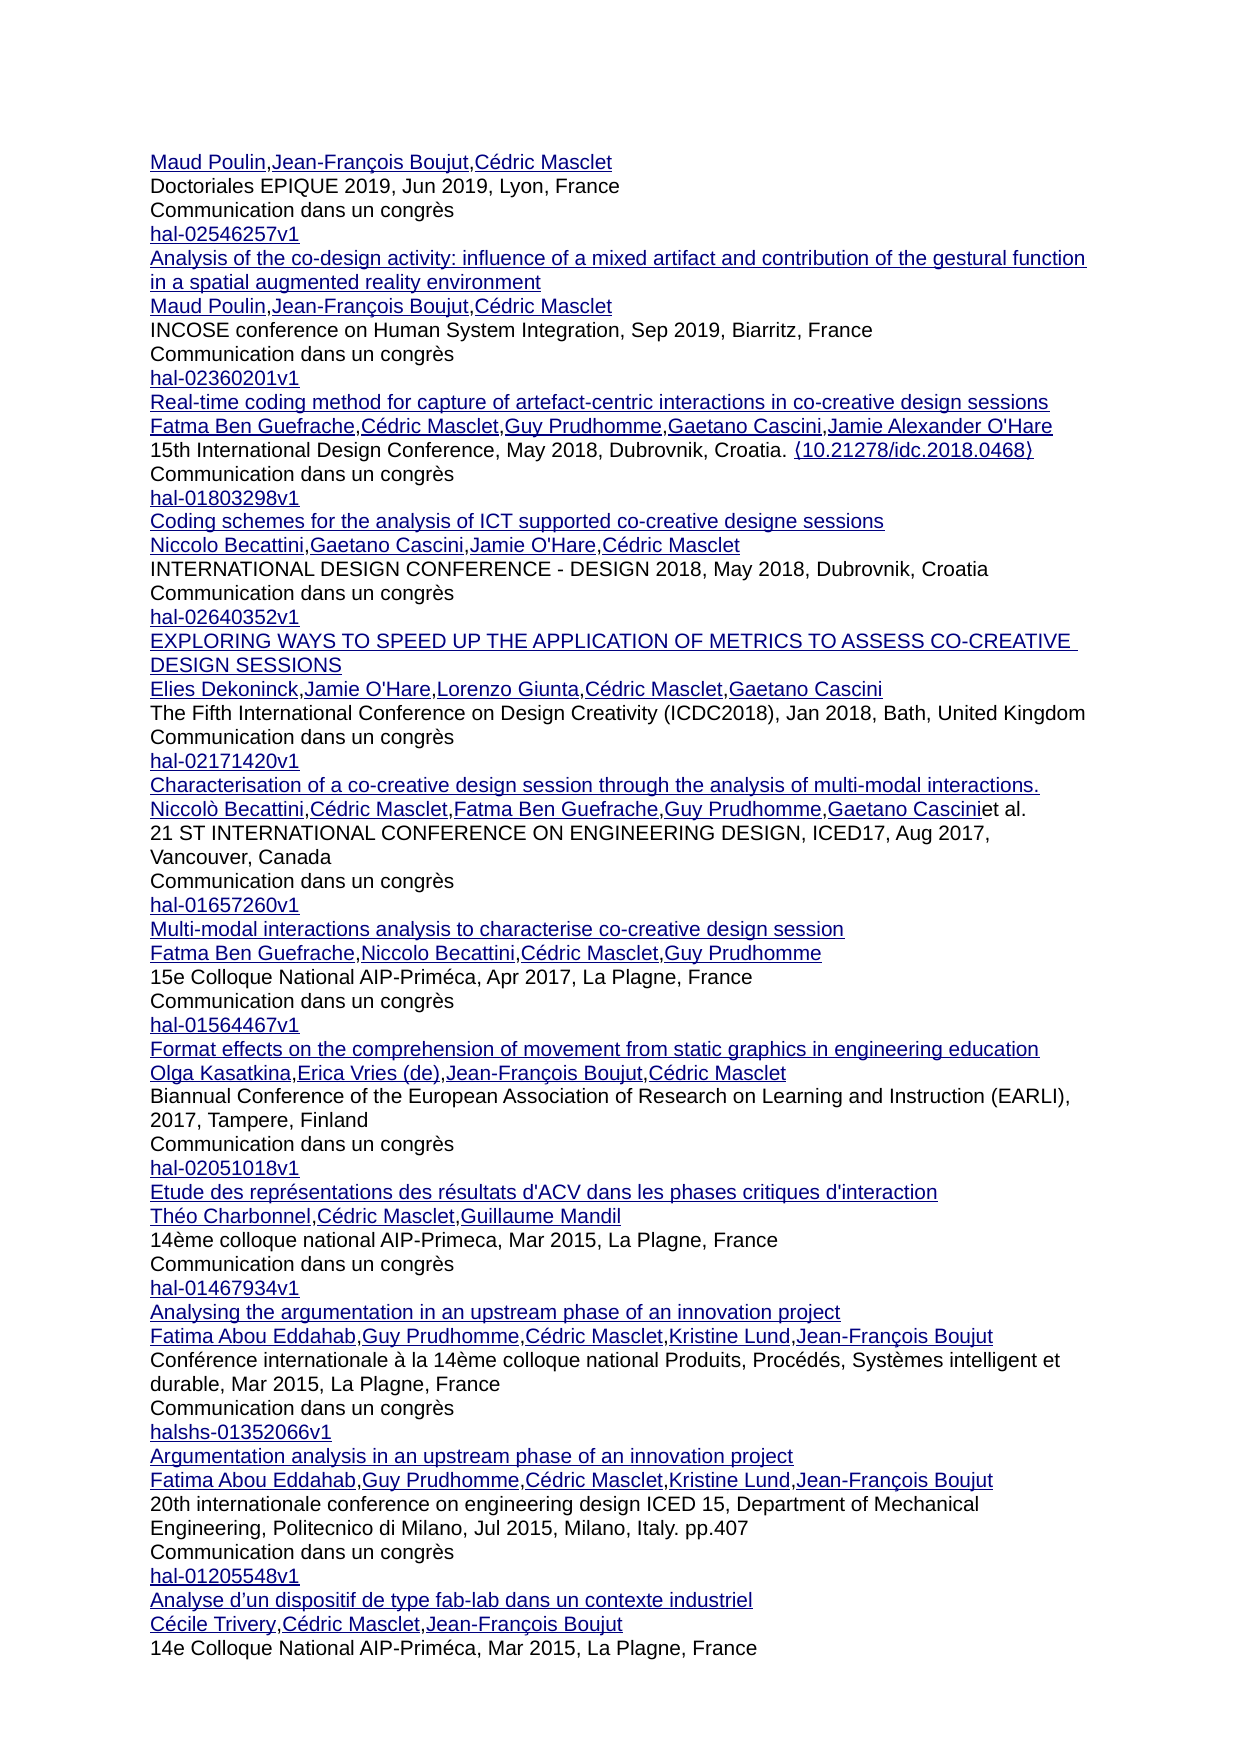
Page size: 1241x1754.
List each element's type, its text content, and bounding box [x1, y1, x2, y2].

table_cell Analysing the argumentation in an upstream phase of an innovation project Fatima Abou Eddahab,Guy Prudhomme,Cédric Masclet,Kristine Lund,Jean-François Boujut Conférence internationale à la 14ème colloque national Produits, Procédés, Systèmes intelligent et durable, Mar 2015, La Plagne, France Communication dans un congrès halshs-01352066v1 [150, 1300, 1090, 1444]
table_cell Real-time coding method for capture of artefact-centric interactions in co-creative design sessions Fatma Ben Guefrache,Cédric Masclet,Guy Prudhomme,Gaetano Cascini,Jamie Alexander O'Hare 15th International Design Conference, May 2018, Dubrovnik, Croatia. ⟨10.21278/idc.2018.0468⟩ Communication dans un congrès hal-01803298v1 [150, 390, 1090, 509]
table_cell Coding schemes for the analysis of ICT supported co-creative designe sessions Niccolo Becattini,Gaetano Cascini,Jamie O'Hare,Cédric Masclet INTERNATIONAL DESIGN CONFERENCE - DESIGN 2018, May 2018, Dubrovnik, Croatia Communication dans un congrès hal-02640352v1 [150, 509, 1090, 629]
table_cell Format effects on the comprehension of movement from static graphics in engineering education Olga Kasatkina,Erica Vries (de),Jean-François Boujut,Cédric Masclet Biannual Conference of the European Association of Research on Learning and Instruction (EARLI), 2017, Tampere, Finland Communication dans un congrès hal-02051018v1 [150, 1036, 1090, 1180]
table_cell Argumentation analysis in an upstream phase of an innovation project Fatima Abou Eddahab,Guy Prudhomme,Cédric Masclet,Kristine Lund,Jean-François Boujut 20th internationale conference on engineering design ICED 15, Department of Mechanical Engineering, Politecnico di Milano, Jul 2015, Milano, Italy. pp.407 Communication dans un congrès hal-01205548v1 [150, 1444, 1090, 1587]
table_cell Etude des représentations des résultats d'ACV dans les phases critiques d'interaction Théo Charbonnel,Cédric Masclet,Guillaume Mandil 14ème colloque national AIP-Primeca, Mar 2015, La Plagne, France Communication dans un congrès hal-01467934v1 [150, 1180, 1090, 1300]
table_cell Characterisation of a co-creative design session through the analysis of multi-modal interactions. Niccolò Becattini,Cédric Masclet,Fatma Ben Guefrache,Guy Prudhomme,Gaetano Casciniet al. 21 ST INTERNATIONAL CONFERENCE ON ENGINEERING DESIGN, ICED17, Aug 2017, Vancouver, Canada Communication dans un congrès hal-01657260v1 [150, 773, 1090, 917]
table_cell Analyse d’un dispositif de type fab-lab dans un contexte industriel Cécile Trivery,Cédric Masclet,Jean-François Boujut 14e Colloque National AIP-Priméca, Mar 2015, La Plagne, France [150, 1588, 1090, 1659]
table_cell Analysis of the co-design activity: influence of a mixed artifact and contribution of the gestural function in a spatial augmented reality environment Maud Poulin,Jean-François Boujut,Cédric Masclet INCOSE conference on Human System Integration, Sep 2019, Biarritz, France Communication dans un congrès hal-02360201v1 [150, 246, 1090, 389]
table_cell EXPLORING WAYS TO SPEED UP THE APPLICATION OF METRICS TO ASSESS CO-CREATIVE DESIGN SESSIONS Elies Dekoninck,Jamie O'Hare,Lorenzo Giunta,Cédric Masclet,Gaetano Cascini The Fifth International Conference on Design Creativity (ICDC2018), Jan 2018, Bath, United Kingdom Communication dans un congrès hal-02171420v1 [150, 629, 1090, 773]
table_cell Multi-modal interactions analysis to characterise co-creative design session Fatma Ben Guefrache,Niccolo Becattini,Cédric Masclet,Guy Prudhomme 15e Colloque National AIP-Priméca, Apr 2017, La Plagne, France Communication dans un congrès hal-01564467v1 [150, 917, 1090, 1036]
table_cell Maud Poulin,Jean-François Boujut,Cédric Masclet Doctoriales EPIQUE 2019, Jun 2019, Lyon, France Communication dans un congrès hal-02546257v1 [150, 150, 1090, 246]
